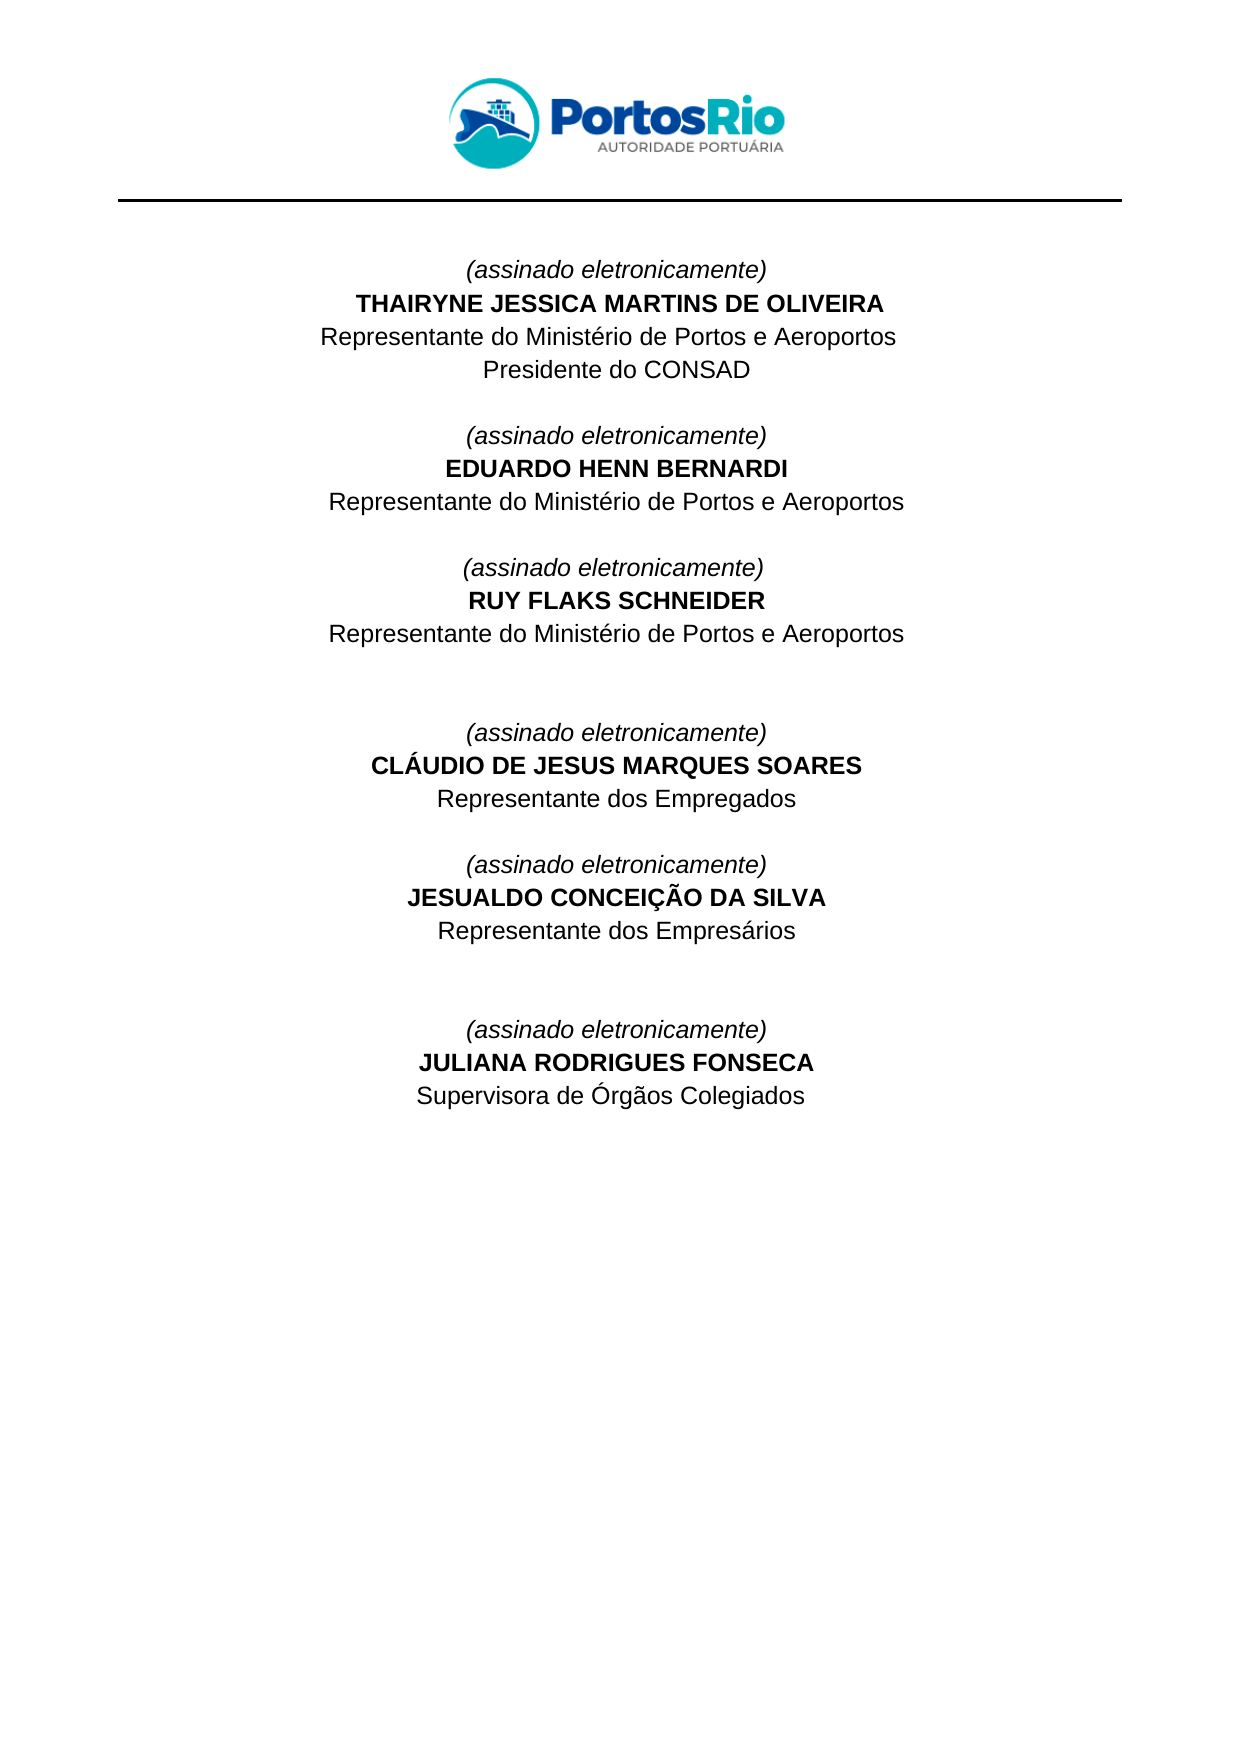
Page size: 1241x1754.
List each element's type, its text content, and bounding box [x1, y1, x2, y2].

text Presidente do CONSAD [373, 354, 867, 383]
text Representante do Ministério de Portos e Aeroportos [118, 487, 1122, 515]
text (assinado eletronicamente) [118, 256, 1122, 284]
text (assinado eletronicamente) [118, 1015, 1122, 1044]
text (assinado eletronicamente) [118, 850, 1122, 879]
text RUY FLAKS SCHNEIDER [118, 586, 1122, 614]
text Representante do Ministério de Portos e Aeroportos [118, 619, 1122, 647]
text (assinado eletronicamente) [118, 421, 1122, 449]
text JULIANA RODRIGUES FONSECA [118, 1048, 1122, 1077]
text Representante dos Empresários [118, 916, 1122, 945]
text JESUALDO CONCEIÇÃO DA SILVA [118, 883, 1122, 912]
text (assinado eletronicamente) [118, 718, 1122, 747]
text Supervisora de Órgãos Colegiados [118, 1081, 1117, 1110]
text Representante dos Empregados [118, 784, 1122, 813]
text EDUARDO HENN BERNARDI [118, 454, 1122, 482]
text CLÁUDIO DE JESUS MARQUES SOARES [118, 751, 1122, 779]
text (assinado eletronicamente) [118, 553, 1116, 581]
text Representante do Ministério de Portos e Aeroportos [118, 322, 1113, 350]
text THAIRYNE JESSICA MARTINS DE OLIVEIRA [118, 288, 1122, 317]
